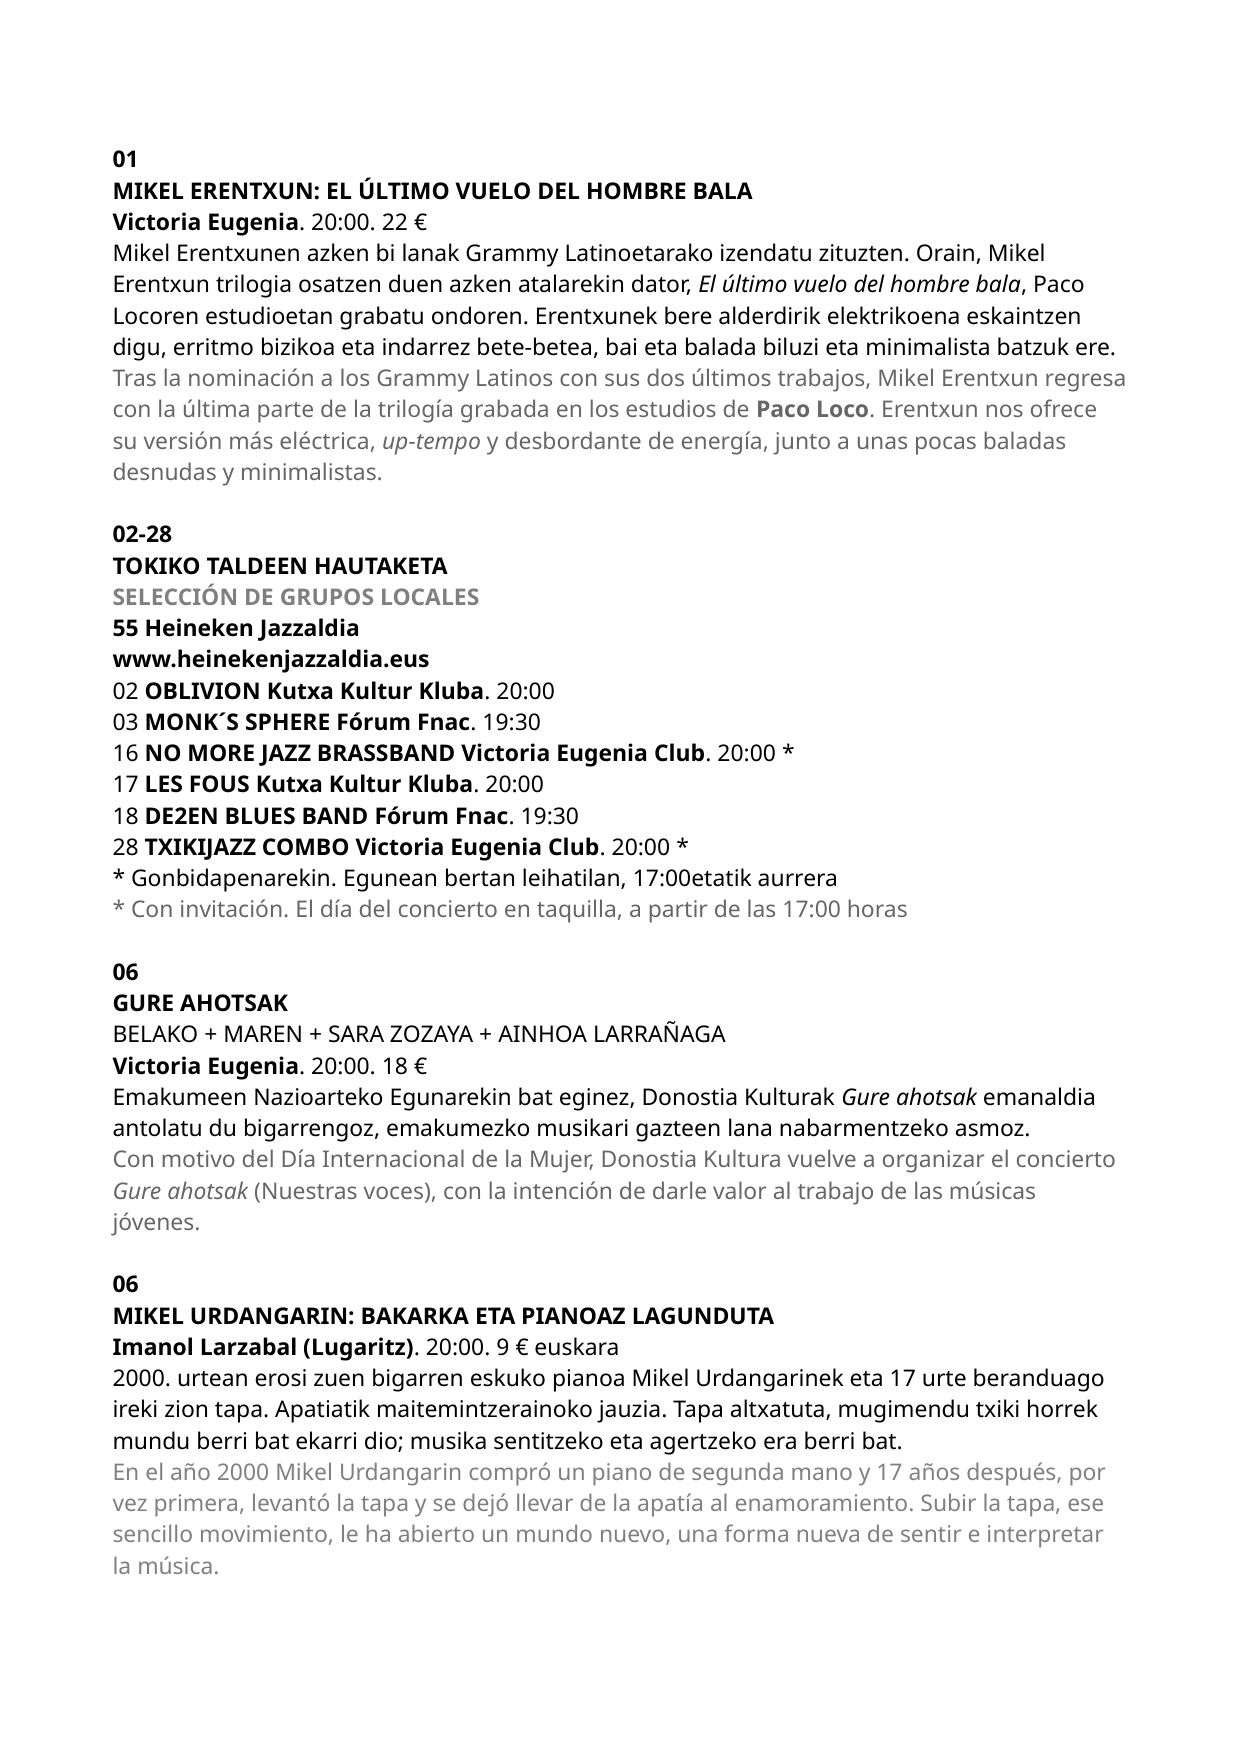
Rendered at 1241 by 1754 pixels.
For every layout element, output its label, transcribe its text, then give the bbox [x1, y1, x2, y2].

subtitle 01 [112, 143, 1128, 175]
text Gure ahotsak [112, 987, 1128, 1018]
text 18 de2en blues band Fórum Fnac. 19:30 [112, 800, 1128, 831]
text Mikel Erentxunen azken bi lanak Grammy Latinoetarako izendatu zituzten. Orain, Mikel Erentxun trilogia osatzen duen azken atalarekin dator, El último vuelo del hombre bala, Paco Locoren estudioetan grabatu ondoren. Erentxunek bere alderdirik elektrikoena eskaintzen digu, erritmo bizikoa eta indarrez bete-betea, bai eta balada biluzi eta minimalista batzuk ere. [112, 237, 1128, 362]
text mikel urdangarin: bakarka eta pianoaz lagunduta [112, 1300, 1128, 1331]
text * Gonbidapenarekin. Egunean bertan leihatilan, 17:00etatik aurrera [112, 862, 1128, 893]
text 16 NO MORE JAZZ BRASSBAND Victoria Eugenia Club. 20:00 * [112, 737, 1128, 768]
text MIKEL ERENTXUN: EL ÚLTIMO VUELO DEL HOMBRE BALA [112, 175, 1128, 206]
text Con motivo del Día Internacional de la Mujer, Donostia Kultura vuelve a organizar el concierto Gure ahotsak (Nuestras voces), con la intención de darle valor al trabajo de las músicas jóvenes. [112, 1143, 1128, 1237]
text 28 txikijazz combo Victoria Eugenia Club. 20:00 * [112, 831, 1128, 862]
text Emakumeen Nazioarteko Egunarekin bat eginez, Donostia Kulturak Gure ahotsak emanaldia antolatu du bigarrengoz, emakumezko musikari gazteen lana nabarmentzeko asmoz. [112, 1081, 1128, 1143]
text Victoria Eugenia. 20:00. 22 € [112, 206, 1128, 237]
text 17 LES FOUS Kutxa Kultur Kluba. 20:00 [112, 768, 1128, 800]
text 02 oBLIVION Kutxa Kultur Kluba. 20:00 [112, 675, 1128, 706]
text Victoria Eugenia. 20:00. 18 € [112, 1050, 1128, 1081]
text www.heinekenjazzaldia.eus [112, 643, 1128, 675]
text * Con invitación. El día del concierto en taquilla, a partir de las 17:00 horas [112, 893, 1128, 925]
text 06 [112, 1268, 1128, 1300]
text 55 Heineken Jazzaldia [112, 612, 1128, 643]
text 03 MONK´S SPHERE Fórum Fnac. 19:30 [112, 706, 1128, 737]
subtitle 06 [112, 956, 1128, 987]
text 02-28 [112, 518, 1128, 550]
text belako + maren + sara zozaya + ainhoa larrañaga [112, 1018, 1128, 1050]
text Imanol Larzabal (Lugaritz). 20:00. 9 € euskara [112, 1331, 1128, 1362]
text TOKIKO TALDEEN HAUTAKETA [112, 550, 1128, 581]
text SELECCIÓN DE GRUPOS LOCALES [112, 581, 1128, 612]
text En el año 2000 Mikel Urdangarin compró un piano de segunda mano y 17 años después, por vez primera, levantó la tapa y se dejó llevar de la apatía al enamoramiento. Subir la tapa, ese sencillo movimiento, le ha abierto un mundo nuevo, una forma nueva de sentir e interpretar la música. [112, 1456, 1128, 1581]
text 2000. urtean erosi zuen bigarren eskuko pianoa Mikel Urdangarinek eta 17 urte beranduago ireki zion tapa. Apatiatik maitemintzerainoko jauzia. Tapa altxatuta, mugimendu txiki horrek mundu berri bat ekarri dio; musika sentitzeko eta agertzeko era berri bat. [112, 1362, 1128, 1456]
text Tras la nominación a los Grammy Latinos con sus dos últimos trabajos, Mikel Erentxun regresa con la última parte de la trilogía grabada en los estudios de Paco Loco. Erentxun nos ofrece su versión más eléctrica, up-tempo y desbordante de energía, junto a unas pocas baladas desnudas y minimalistas. [112, 362, 1128, 487]
